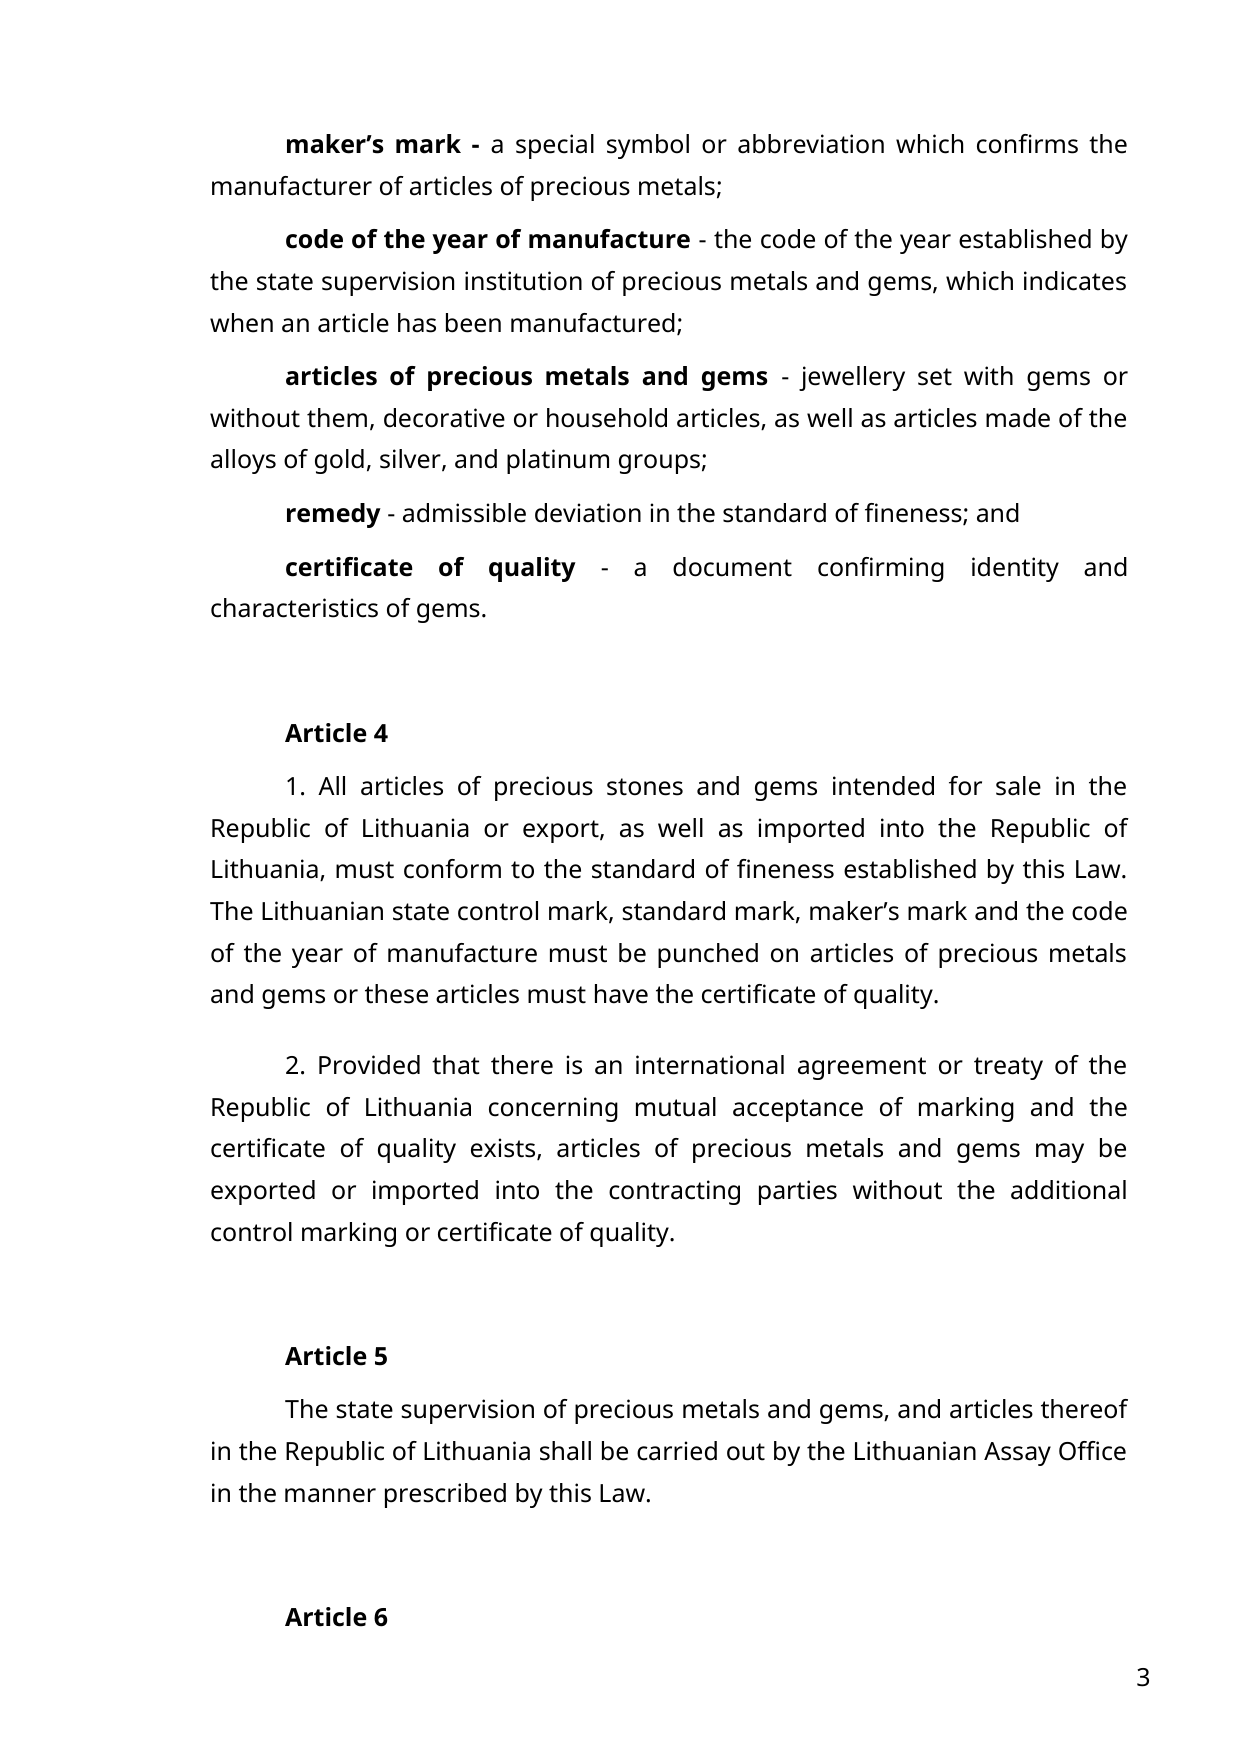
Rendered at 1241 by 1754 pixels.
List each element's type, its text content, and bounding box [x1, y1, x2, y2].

text maker’s mark - a special symbol or abbreviation which confirms the manufacturer of articles of precious metals; [210, 120, 1129, 203]
text Article 6 [210, 1593, 1129, 1634]
text 1. All articles of precious stones and gems intended for sale in the Republic of Lithuania or export, as well as imported into the Republic of Lithuania, must conform to the standard of fineness established by this Law. The Lithuanian state control mark, standard mark, maker’s mark and the code of the year of manufacture must be punched on articles of precious metals and gems or these articles must have the certificate of quality. [210, 762, 1129, 1012]
text 2. Provided that there is an international agreement or treaty of the Republic of Lithuania concerning mutual acceptance of marking and the certificate of quality exists, articles of precious metals and gems may be exported or imported into the contracting parties without the additional control marking or certificate of quality. [210, 1041, 1129, 1249]
text remedy - admissible deviation in the standard of fineness; and [210, 489, 1129, 531]
text certificate of quality - a document confirming identity and characteristics of gems. [210, 543, 1129, 626]
text code of the year of manufacture - the code of the year established by the state supervision institution of precious metals and gems, which indicates when an article has been manufactured; [210, 215, 1129, 340]
text The state supervision of precious metals and gems, and articles thereof in the Republic of Lithuania shall be carried out by the Lithuanian Assay Office in the manner prescribed by this Law. [210, 1385, 1129, 1510]
text Article 5 [210, 1332, 1129, 1373]
text Article 4 [210, 709, 1129, 750]
text articles of precious metals and gems - jewellery set with gems or without them, decorative or household articles, as well as articles made of the alloys of gold, silver, and platinum groups; [210, 352, 1129, 477]
